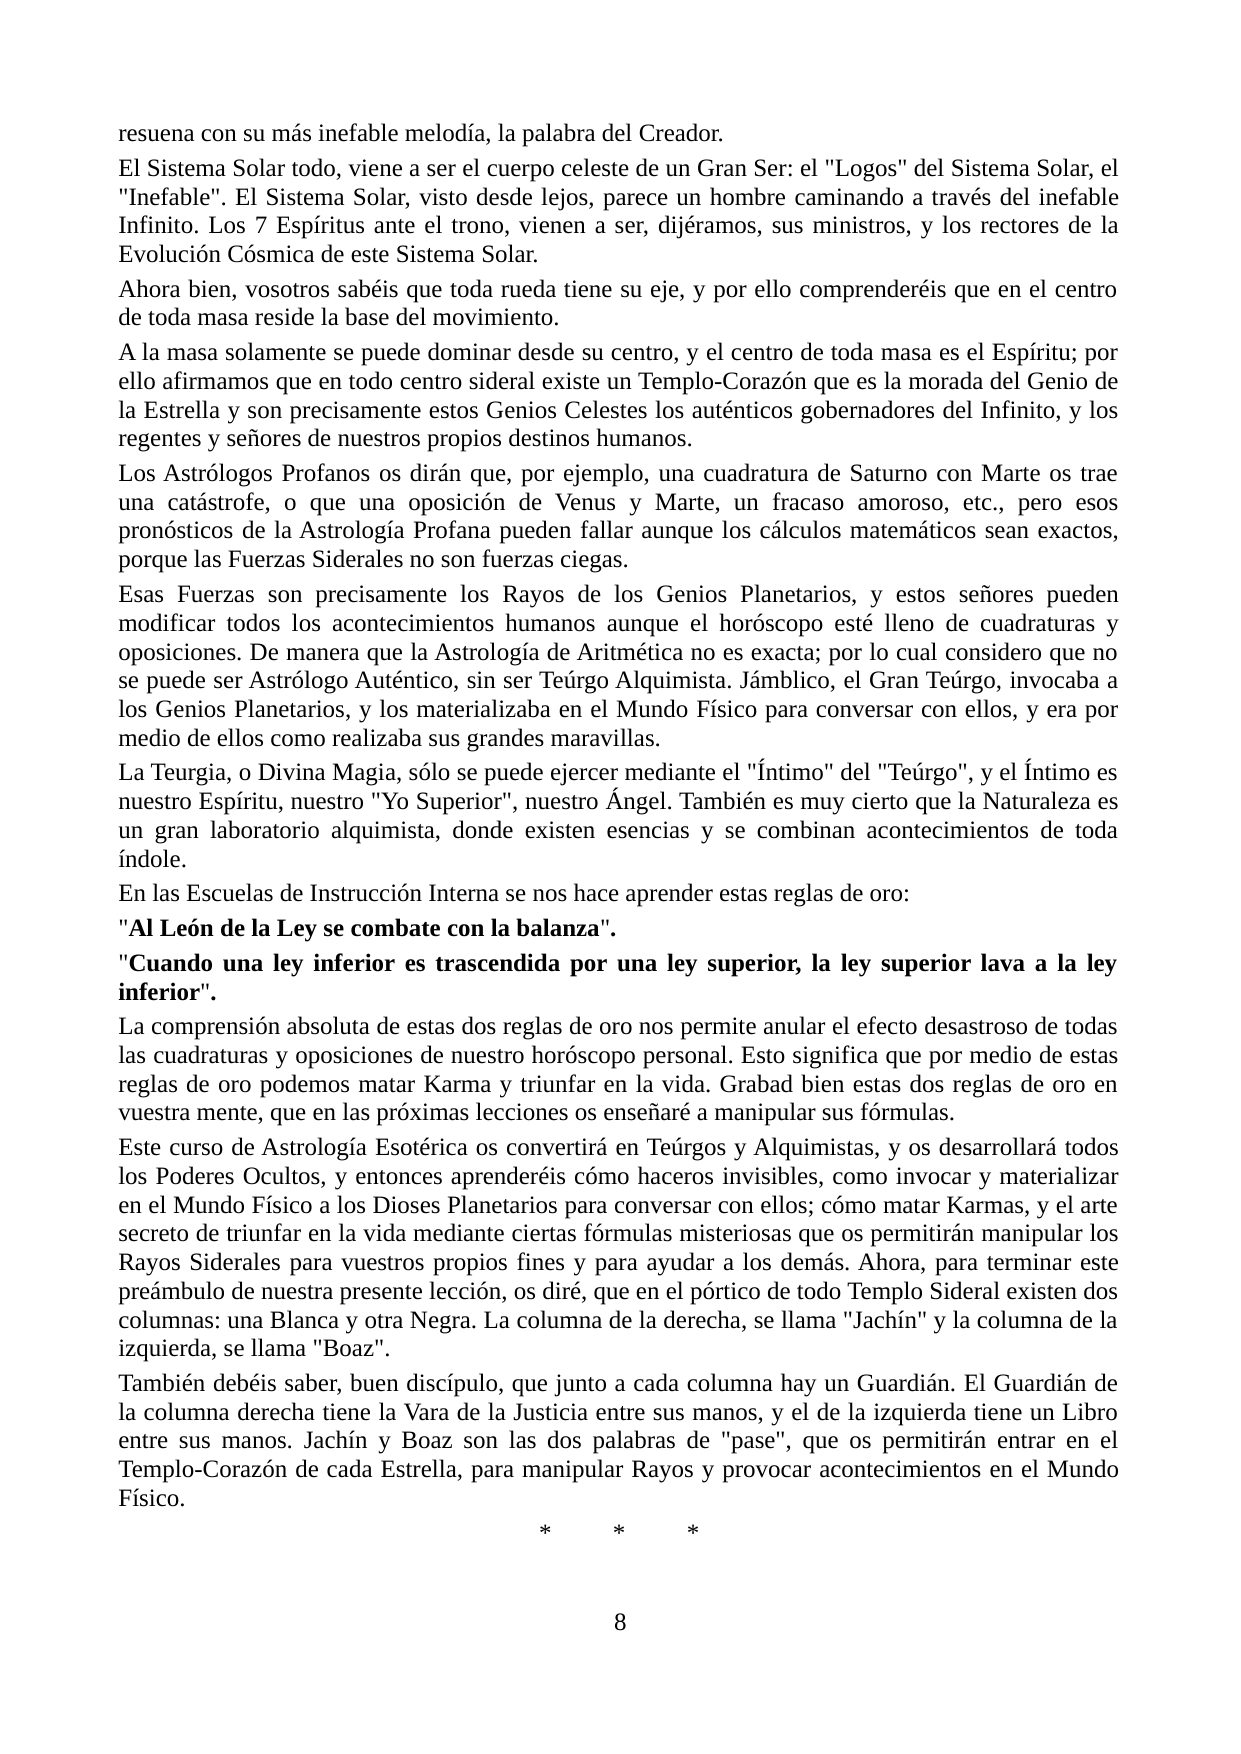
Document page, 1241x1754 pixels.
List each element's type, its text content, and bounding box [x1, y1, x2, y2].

text * * * [118, 1518, 1120, 1547]
text Esas Fuerzas son precisamente los Rayos de los Genios Planetarios, y estos señores pueden modificar todos los acontecimientos humanos aunque el horóscopo esté lleno de cuadraturas y oposiciones. De manera que la Astrología de Aritmética no es exacta; por lo cual considero que no se puede ser Astrólogo Auténtico, sin ser Teúrgo Alquimista. Jámblico, el Gran Teúrgo, invocaba a los Genios Planetarios, y los materializaba en el Mundo Físico para conversar con ellos, y era por medio de ellos como realizaba sus grandes maravillas. [118, 579, 1120, 752]
text "Al León de la Ley se combate con la balanza". [118, 913, 1120, 942]
text resuena con su más inefable melodía, la palabra del Creador. [118, 118, 1120, 147]
text Ahora bien, vosotros sabéis que toda rueda tiene su eje, y por ello comprenderéis que en el centro de toda masa reside la base del movimiento. [118, 274, 1120, 331]
text "Cuando una ley inferior es trascendida por una ley superior, la ley superior lava a la ley inferior". [118, 948, 1120, 1005]
text La comprensión absoluta de estas dos reglas de oro nos permite anular el efecto desastroso de todas las cuadraturas y oposiciones de nuestro horóscopo personal. Esto significa que por medio de estas reglas de oro podemos matar Karma y triunfar en la vida. Grabad bien estas dos reglas de oro en vuestra mente, que en las próximas lecciones os enseñaré a manipular sus fórmulas. [118, 1011, 1120, 1126]
text La Teurgia, o Divina Magia, sólo se puede ejercer mediante el "Íntimo" del "Teúrgo", y el Íntimo es nuestro Espíritu, nuestro "Yo Superior", nuestro Ángel. También es muy cierto que la Naturaleza es un gran laboratorio alquimista, donde existen esencias y se combinan acontecimientos de toda índole. [118, 757, 1120, 872]
text El Sistema Solar todo, viene a ser el cuerpo celeste de un Gran Ser: el "Logos" del Sistema Solar, el "Inefable". El Sistema Solar, visto desde lejos, parece un hombre caminando a través del inefable Infinito. Los 7 Espíritus ante el trono, vienen a ser, dijéramos, sus ministros, y los rectores de la Evolución Cósmica de este Sistema Solar. [118, 153, 1120, 268]
text A la masa solamente se puede dominar desde su centro, y el centro de toda masa es el Espíritu; por ello afirmamos que en todo centro sideral existe un Templo-Corazón que es la morada del Genio de la Estrella y son precisamente estos Genios Celestes los auténticos gobernadores del Infinito, y los regentes y señores de nuestros propios destinos humanos. [118, 337, 1120, 452]
text Este curso de Astrología Esotérica os convertirá en Teúrgos y Alquimistas, y os desarrollará todos los Poderes Ocultos, y entonces aprenderéis cómo haceros invisibles, como invocar y materializar en el Mundo Físico a los Dioses Planetarios para conversar con ellos; cómo matar Karmas, y el arte secreto de triunfar en la vida mediante ciertas fórmulas misteriosas que os permitirán manipular los Rayos Siderales para vuestros propios fines y para ayudar a los demás. Ahora, para terminar este preámbulo de nuestra presente lección, os diré, que en el pórtico de todo Templo Sideral existen dos columnas: una Blanca y otra Negra. La columna de la derecha, se llama "Jachín" y la columna de la izquierda, se llama "Boaz". [118, 1132, 1120, 1362]
text En las Escuelas de Instrucción Interna se nos hace aprender estas reglas de oro: [118, 878, 1120, 907]
text También debéis saber, buen discípulo, que junto a cada columna hay un Guardián. El Guardián de la columna derecha tiene la Vara de la Justicia entre sus manos, y el de la izquierda tiene un Libro entre sus manos. Jachín y Boaz son las dos palabras de "pase", que os permitirán entrar en el Templo-Corazón de cada Estrella, para manipular Rayos y provocar acontecimientos en el Mundo Físico. [118, 1368, 1120, 1512]
text Los Astrólogos Profanos os dirán que, por ejemplo, una cuadratura de Saturno con Marte os trae una catástrofe, o que una oposición de Venus y Marte, un fracaso amoroso, etc., pero esos pronósticos de la Astrología Profana pueden fallar aunque los cálculos matemáticos sean exactos, porque las Fuerzas Siderales no son fuerzas ciegas. [118, 458, 1120, 573]
